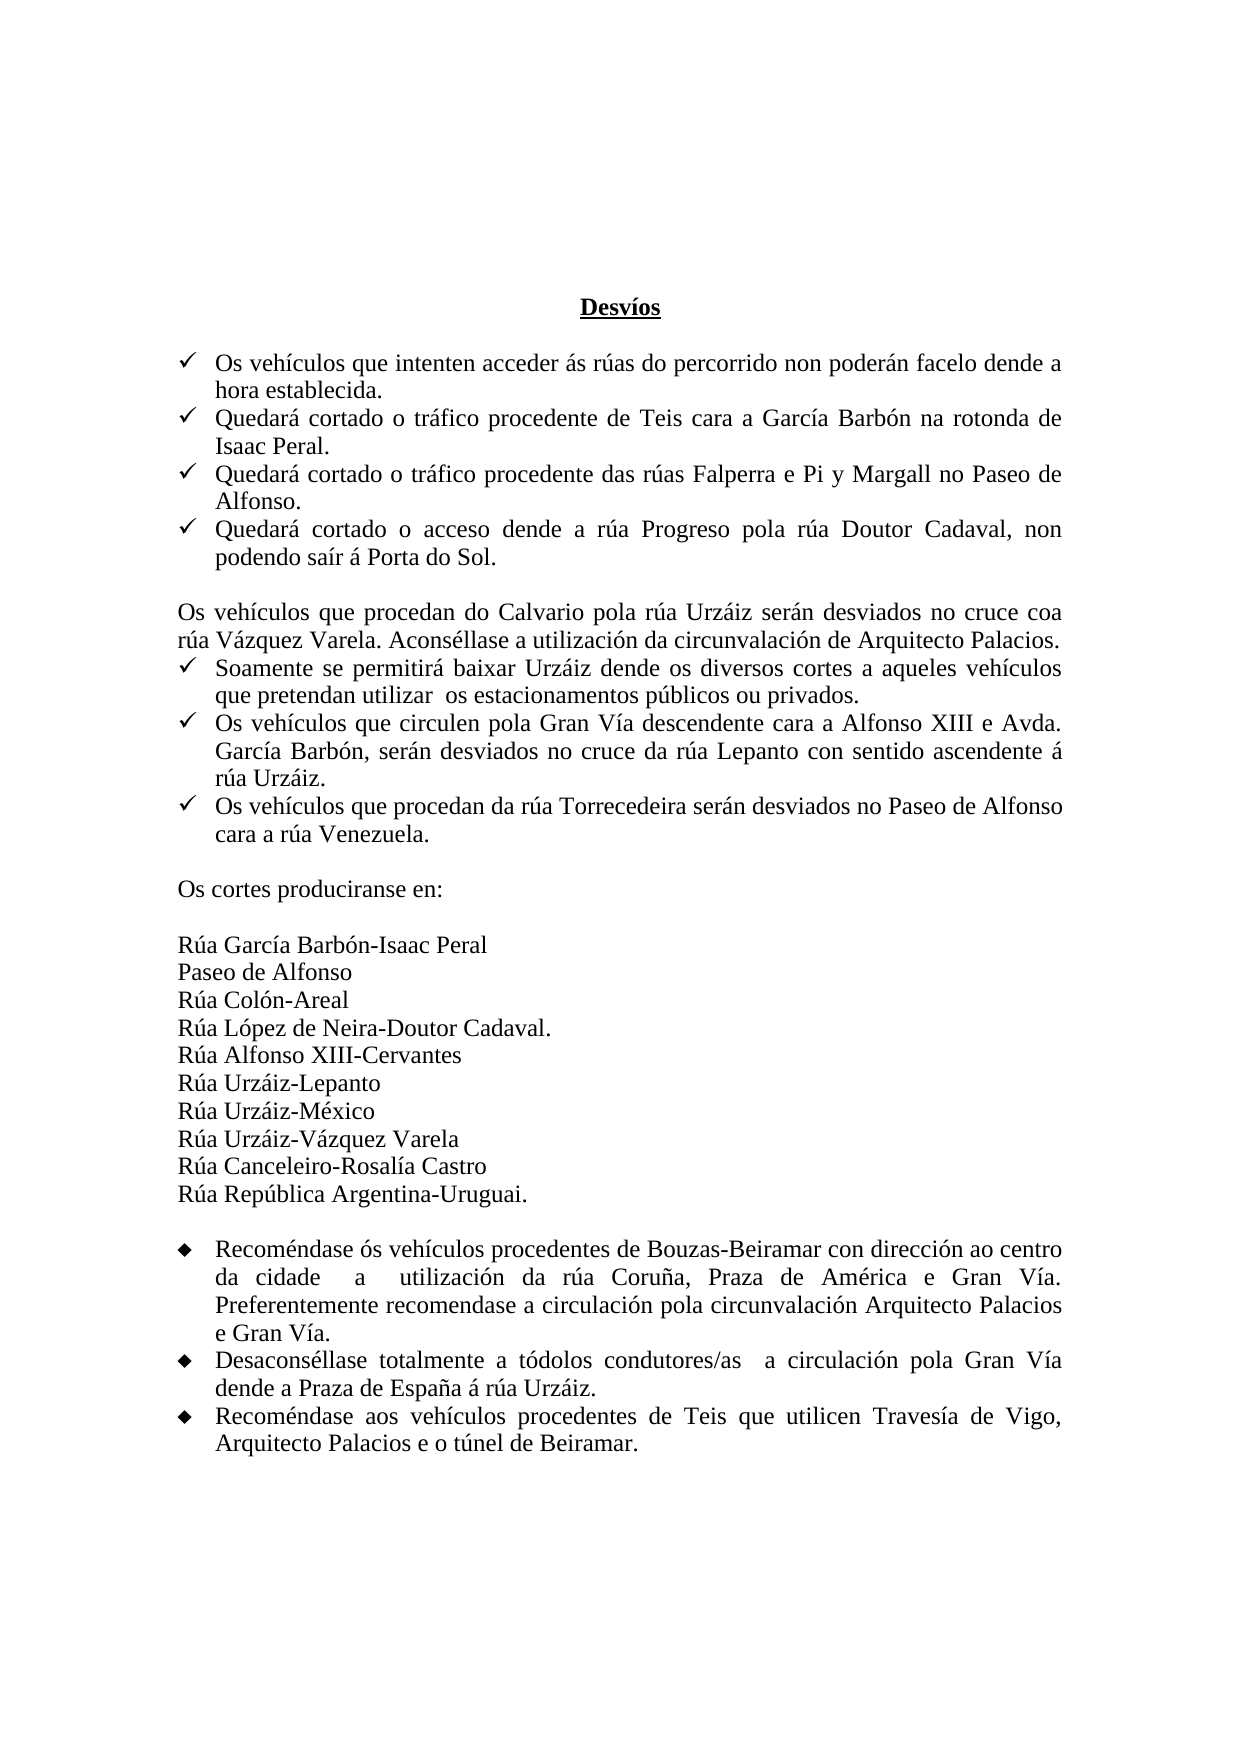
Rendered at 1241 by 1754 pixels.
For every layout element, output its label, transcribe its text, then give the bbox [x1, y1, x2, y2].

list Os vehículos que circulen pola Gran Vía descendente cara a Alfonso XIII e Avda. García Barbón, serán desviados no cruce da rúa Lepanto con sentido ascendente á rúa Urzáiz. [177, 709, 1063, 792]
list Os vehículos que intenten acceder ás rúas do percorrido non poderán facelo dende a hora establecida. [177, 349, 1063, 404]
list Quedará cortado o tráfico procedente das rúas Falperra e Pi y Margall no Paseo de Alfonso. [177, 460, 1063, 515]
text Os vehículos que procedan do Calvario pola rúa Urzáiz serán desviados no cruce coa rúa Vázquez Varela. Aconséllase a utilización da circunvalación de Arquitecto Palacios. [177, 598, 1063, 654]
text Rúa República Argentina-Uruguai. [177, 1180, 1063, 1208]
text Rúa García Barbón-Isaac Peral [177, 931, 1063, 958]
list Soamente se permitirá baixar Urzáiz dende os diversos cortes a aqueles vehículos que pretendan utilizar os estacionamentos públicos ou privados. [177, 654, 1063, 709]
text Rúa Urzáiz-Vázquez Varela [177, 1125, 1063, 1152]
list Recoméndase aos vehículos procedentes de Teis que utilicen Travesía de Vigo, Arquitecto Palacios e o túnel de Beiramar. [177, 1402, 1063, 1457]
list Quedará cortado o acceso dende a rúa Progreso pola rúa Doutor Cadaval, non podendo saír á Porta do Sol. [177, 515, 1063, 571]
list Os vehículos que procedan da rúa Torrecedeira serán desviados no Paseo de Alfonso cara a rúa Venezuela. [177, 792, 1063, 848]
text Rúa Canceleiro-Rosalía Castro [177, 1152, 1063, 1180]
text Os cortes produciranse en: [177, 875, 1063, 903]
text Rúa Colón-Areal [177, 986, 1063, 1014]
text Desvíos [177, 293, 1063, 321]
list Recoméndase ós vehículos procedentes de Bouzas-Beiramar con dirección ao centro da cidade a utilización da rúa Coruña, Praza de América e Gran Vía. Preferentemente recomendase a circulación pola circunvalación Arquitecto Palacios e Gran Vía. [177, 1236, 1063, 1346]
text Paseo de Alfonso [177, 958, 1063, 986]
list Quedará cortado o tráfico procedente de Teis cara a García Barbón na rotonda de Isaac Peral. [177, 404, 1063, 460]
text Rúa López de Neira-Doutor Cadaval. [177, 1014, 1063, 1042]
text Rúa Alfonso XIII-Cervantes [177, 1042, 1063, 1069]
text Rúa Urzáiz-México [177, 1097, 1063, 1125]
text Rúa Urzáiz-Lepanto [177, 1069, 1063, 1097]
list Desaconséllase totalmente a tódolos condutores/as a circulación pola Gran Vía dende a Praza de España á rúa Urzáiz. [177, 1346, 1063, 1402]
